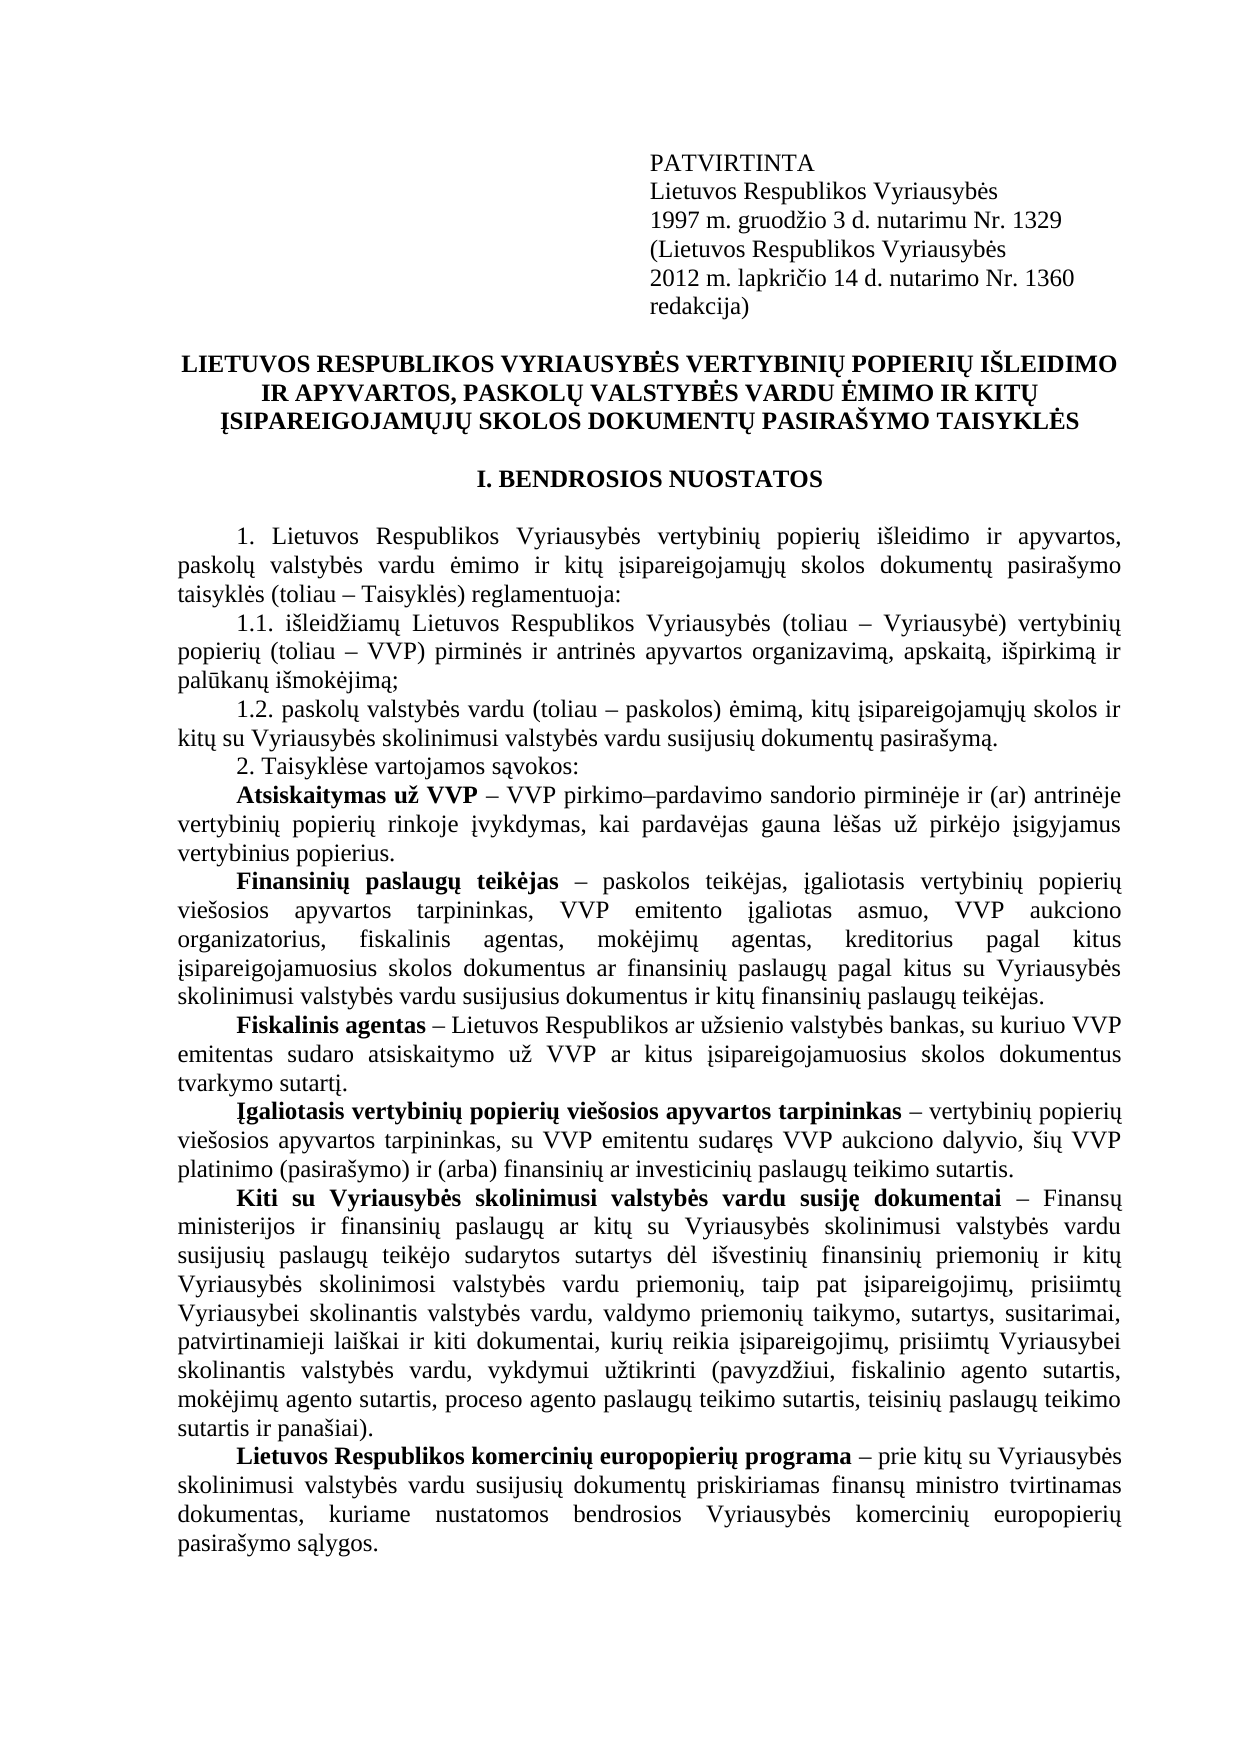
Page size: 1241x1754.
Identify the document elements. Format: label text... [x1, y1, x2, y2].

text 2012 m. lapkričio 14 d. nutarimo Nr. 1360 redakcija) [649, 263, 1122, 320]
text Lietuvos Respublikos Vyriausybės vertybinių popierių išleidimo ir apyvartos, PASKOLŲ VALSTYBĖS VARDU ĖMIMO IR KITŲ ĮSIPAREIGOJAMŲJŲ SKOLOS DOKUMENTŲ PASIRAŠYMO tAISYKLĖS [177, 349, 1122, 435]
text 1997 m. gruodžio 3 d. nutarimu Nr. 1329 [649, 205, 1122, 234]
text 2. Taisyklėse vartojamos sąvokos: [177, 751, 1122, 780]
text I. BENDROSIOS NUOSTATOS [177, 464, 1122, 493]
text 1.2. paskolų valstybės vardu (toliau – paskolos) ėmimą, kitų įsipareigojamųjų skolos ir kitų su Vyriausybės skolinimusi valstybės vardu susijusių dokumentų pasirašymą. [177, 694, 1122, 751]
text Atsiskaitymas už VVP – VVP pirkimo–pardavimo sandorio pirminėje ir (ar) antrinėje vertybinių popierių rinkoje įvykdymas, kai pardavėjas gauna lėšas už pirkėjo įsigyjamus vertybinius popierius. [177, 780, 1122, 866]
text PATVIRTINTA [649, 148, 1122, 176]
text Fiskalinis agentas – Lietuvos Respublikos ar užsienio valstybės bankas, su kuriuo VVP emitentas sudaro atsiskaitymo už VVP ar kitus įsipareigojamuosius skolos dokumentus tvarkymo sutartį. [177, 1010, 1122, 1096]
text (Lietuvos Respublikos Vyriausybės [649, 234, 1122, 263]
text Lietuvos Respublikos komercinių europopierių programa – prie kitų su Vyriausybės skolinimusi valstybės vardu susijusių dokumentų priskiriamas finansų ministro tvirtinamas dokumentas, kuriame nustatomos bendrosios Vyriausybės komercinių europopierių pasirašymo sąlygos. [177, 1441, 1122, 1556]
text Finansinių paslaugų teikėjas – paskolos teikėjas, įgaliotasis vertybinių popierių viešosios apyvartos tarpininkas, VVP emitento įgaliotas asmuo, VVP aukciono organizatorius, fiskalinis agentas, mokėjimų agentas, kreditorius pagal kitus įsipareigojamuosius skolos dokumentus ar finansinių paslaugų pagal kitus su Vyriausybės skolinimusi valstybės vardu susijusius dokumentus ir kitų finansinių paslaugų teikėjas. [177, 866, 1122, 1010]
text 1.1. išleidžiamų Lietuvos Respublikos Vyriausybės (toliau – Vyriausybė) vertybinių popierių (toliau – VVP) pirminės ir antrinės apyvartos organizavimą, apskaitą, išpirkimą ir palūkanų išmokėjimą; [177, 608, 1122, 694]
text 1. Lietuvos Respublikos Vyriausybės vertybinių popierių išleidimo ir apyvartos, paskolų valstybės vardu ėmimo ir kitų įsipareigojamųjų skolos dokumentų pasirašymo taisyklės (toliau – Taisyklės) reglamentuoja: [177, 521, 1122, 608]
text Kiti su Vyriausybės skolinimusi valstybės vardu susiję dokumentai – Finansų ministerijos ir finansinių paslaugų ar kitų su Vyriausybės skolinimusi valstybės vardu susijusių paslaugų teikėjo sudarytos sutartys dėl išvestinių finansinių priemonių ir kitų Vyriausybės skolinimosi valstybės vardu priemonių, taip pat įsipareigojimų, prisiimtų Vyriausybei skolinantis valstybės vardu, valdymo priemonių taikymo, sutartys, susitarimai, patvirtinamieji laiškai ir kiti dokumentai, kurių reikia įsipareigojimų, prisiimtų Vyriausybei skolinantis valstybės vardu, vykdymui užtikrinti (pavyzdžiui, fiskalinio agento sutartis, mokėjimų agento sutartis, proceso agento paslaugų teikimo sutartis, teisinių paslaugų teikimo sutartis ir panašiai). [177, 1183, 1122, 1441]
text Įgaliotasis vertybinių popierių viešosios apyvartos tarpininkas – vertybinių popierių viešosios apyvartos tarpininkas, su VVP emitentu sudaręs VVP aukciono dalyvio, šių VVP platinimo (pasirašymo) ir (arba) finansinių ar investicinių paslaugų teikimo sutartis. [177, 1096, 1122, 1183]
text Lietuvos Respublikos Vyriausybės [649, 176, 1122, 205]
